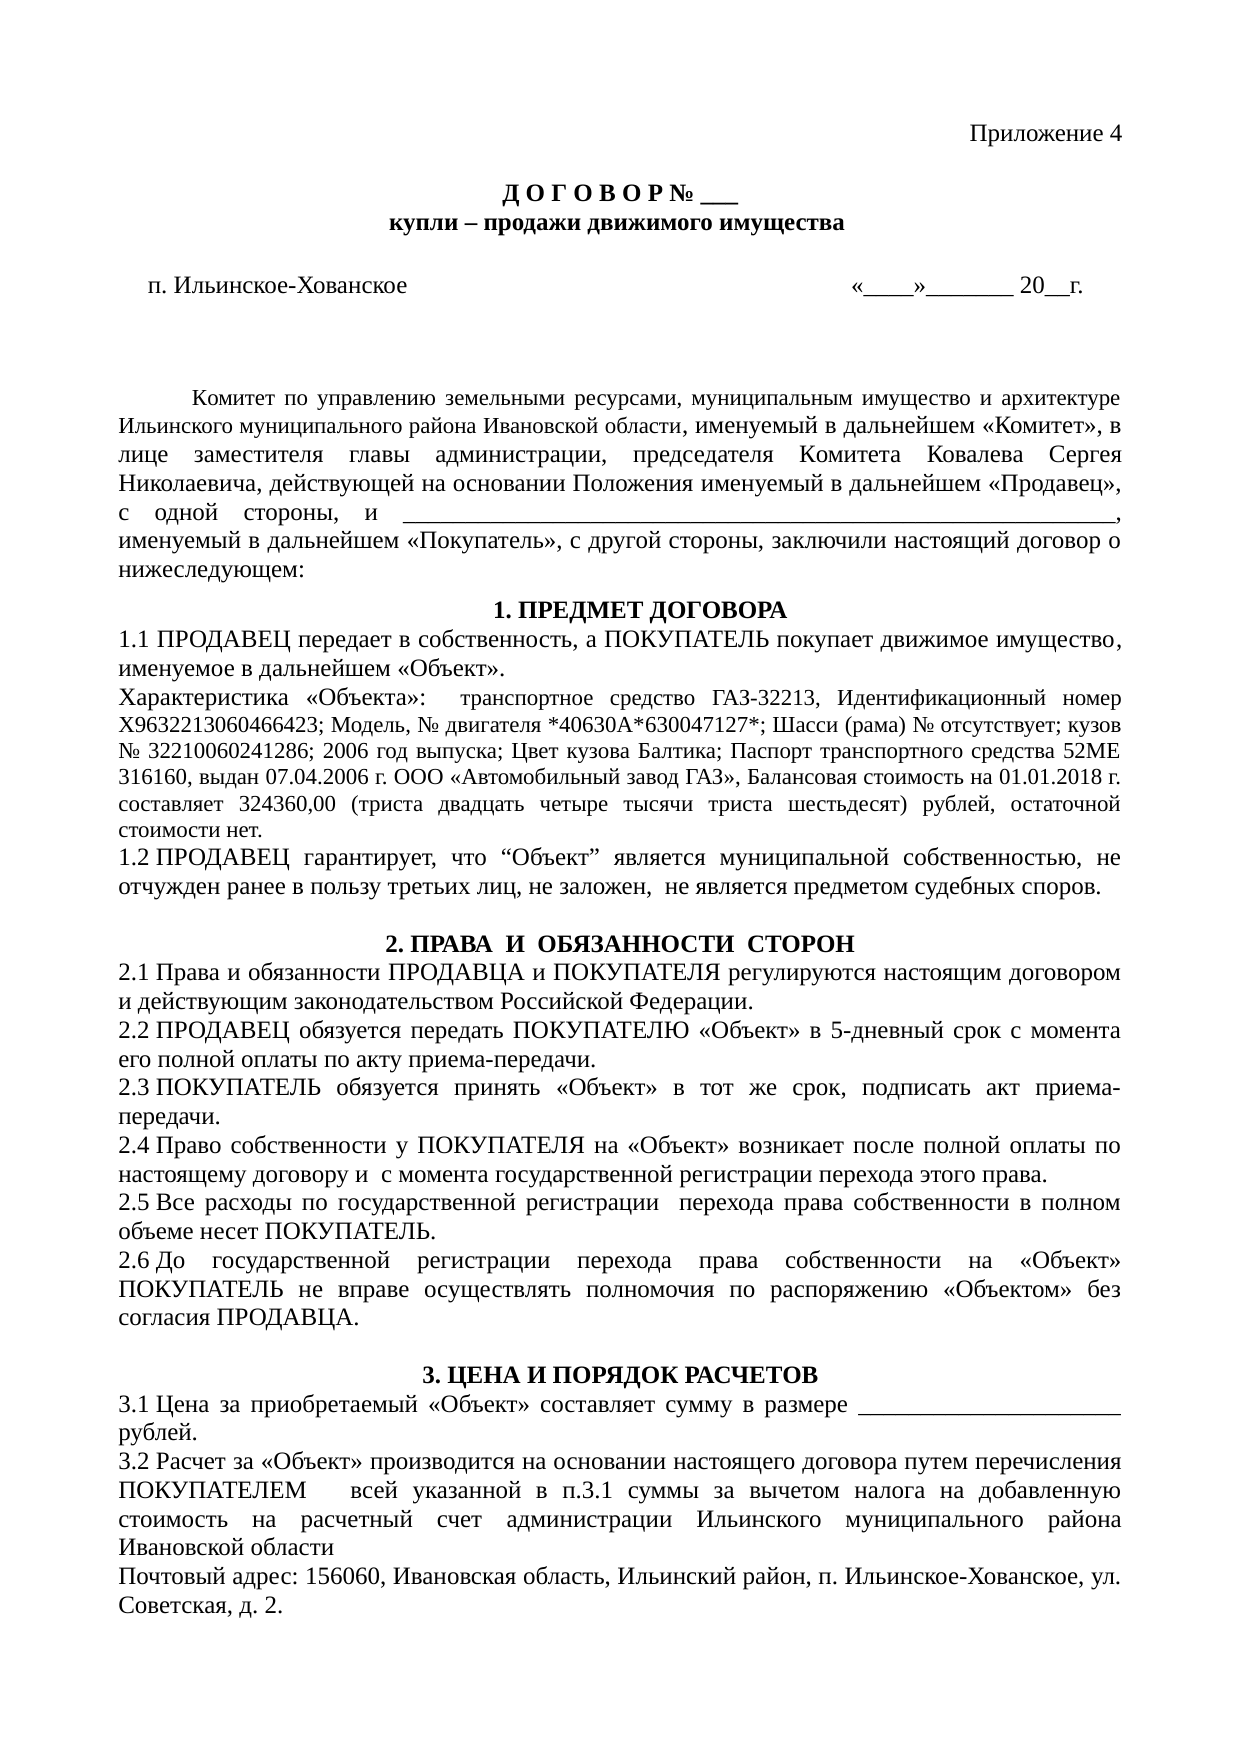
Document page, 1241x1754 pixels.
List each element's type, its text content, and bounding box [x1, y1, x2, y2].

text 1.2 ПРОДАВЕЦ гарантирует, что “Объект” является муниципальной собственностью, не отчужден ранее в пользу третьих лиц, не заложен, не является предметом судебных споров. [118, 842, 1122, 900]
text 2.1 Права и обязанности ПРОДАВЦА и ПОКУПАТЕЛЯ регулируются настоящим договором и действующим законодательством Российской Федерации. [118, 957, 1122, 1015]
subtitle Приложение 4 [118, 118, 1122, 147]
text п. Ильинское-Хованское «____»_______ 20__г. [148, 271, 1092, 299]
text 2.2 ПРОДАВЕЦ обязуется передать ПОКУПАТЕЛЮ «Объект» в 5-дневный срок с момента его полной оплаты по акту приема-передачи. [118, 1015, 1122, 1072]
text Характеристика «Объекта»: транспортное средство ГАЗ-32213, Идентификационный номер Х9632213060466423; Модель, № двигателя *40630А*630047127*; Шасси (рама) № отсутствует; кузов № 32210060241286; 2006 год выпуска; Цвет кузова Балтика; Паспорт транспортного средства 52МЕ 316160, выдан 07.04.2006 г. ООО «Автомобильный завод ГАЗ», Балансовая стоимость на 01.01.2018 г. составляет 324360,00 (триста двадцать четыре тысячи триста шестьдесят) рублей, остаточной стоимости нет. [118, 682, 1122, 842]
text Комитет по управлению земельными ресурсами, муниципальным имущество и архитектуре Ильинского муниципального района Ивановской области, именуемый в дальнейшем «Комитет», в лице заместителя главы администрации, председателя Комитета Ковалева Сергея Николаевича, действующей на основании Положения именуемый в дальнейшем «Продавец», с одной стороны, и _________________________________________________________, именуемый в дальнейшем «Покупатель», с другой стороны, заключили настоящий договор о нижеследующем: [118, 382, 1122, 583]
text Почтовый адрес: 156060, Ивановская область, Ильинский район, п. Ильинское-Хованское, ул. Советская, д. 2. [118, 1561, 1122, 1619]
text 1. ПРЕДМЕТ ДОГОВОРА [118, 596, 1122, 624]
text 2.5 Все расходы по государственной регистрации перехода права собственности в полном объеме несет ПОКУПАТЕЛЬ. [118, 1187, 1122, 1245]
text 2. ПРАВА И ОБЯЗАННОСТИ СТОРОН [118, 929, 1122, 957]
text 2.6 До государственной регистрации перехода права собственности на «Объект» ПОКУПАТЕЛЬ не вправе осуществлять полномочия по распоряжению «Объектом» без согласия ПРОДАВЦА. [118, 1245, 1122, 1331]
text 2.4 Право собственности у ПОКУПАТЕЛЯ на «Объект» возникает после полной оплаты по настоящему договору и с момента государственной регистрации перехода этого права. [118, 1130, 1122, 1187]
text 1.1 ПРОДАВЕЦ передает в собственность, а ПОКУПАТЕЛЬ покупает движимое имущество, именуемое в дальнейшем «Объект». [118, 624, 1122, 682]
text 3.1 Цена за приобретаемый «Объект» составляет сумму в размере _____________________ рублей. [118, 1389, 1122, 1446]
text 2.3 ПОКУПАТЕЛЬ обязуется принять «Объект» в тот же срок, подписать акт приема-передачи. [118, 1072, 1122, 1130]
subtitle купли – продажи движимого имущества [118, 207, 1122, 236]
subtitle Д О Г О В О Р № ___ [118, 178, 1122, 207]
text 3. ЦЕНА И ПОРЯДОК РАСЧЕТОВ [118, 1360, 1122, 1389]
text 3.2 Расчет за «Объект» производится на основании настоящего договора путем перечисления ПОКУПАТЕЛЕМ всей указанной в п.3.1 суммы за вычетом налога на добавленную стоимость на расчетный счет администрации Ильинского муниципального района Ивановской области [118, 1446, 1122, 1561]
